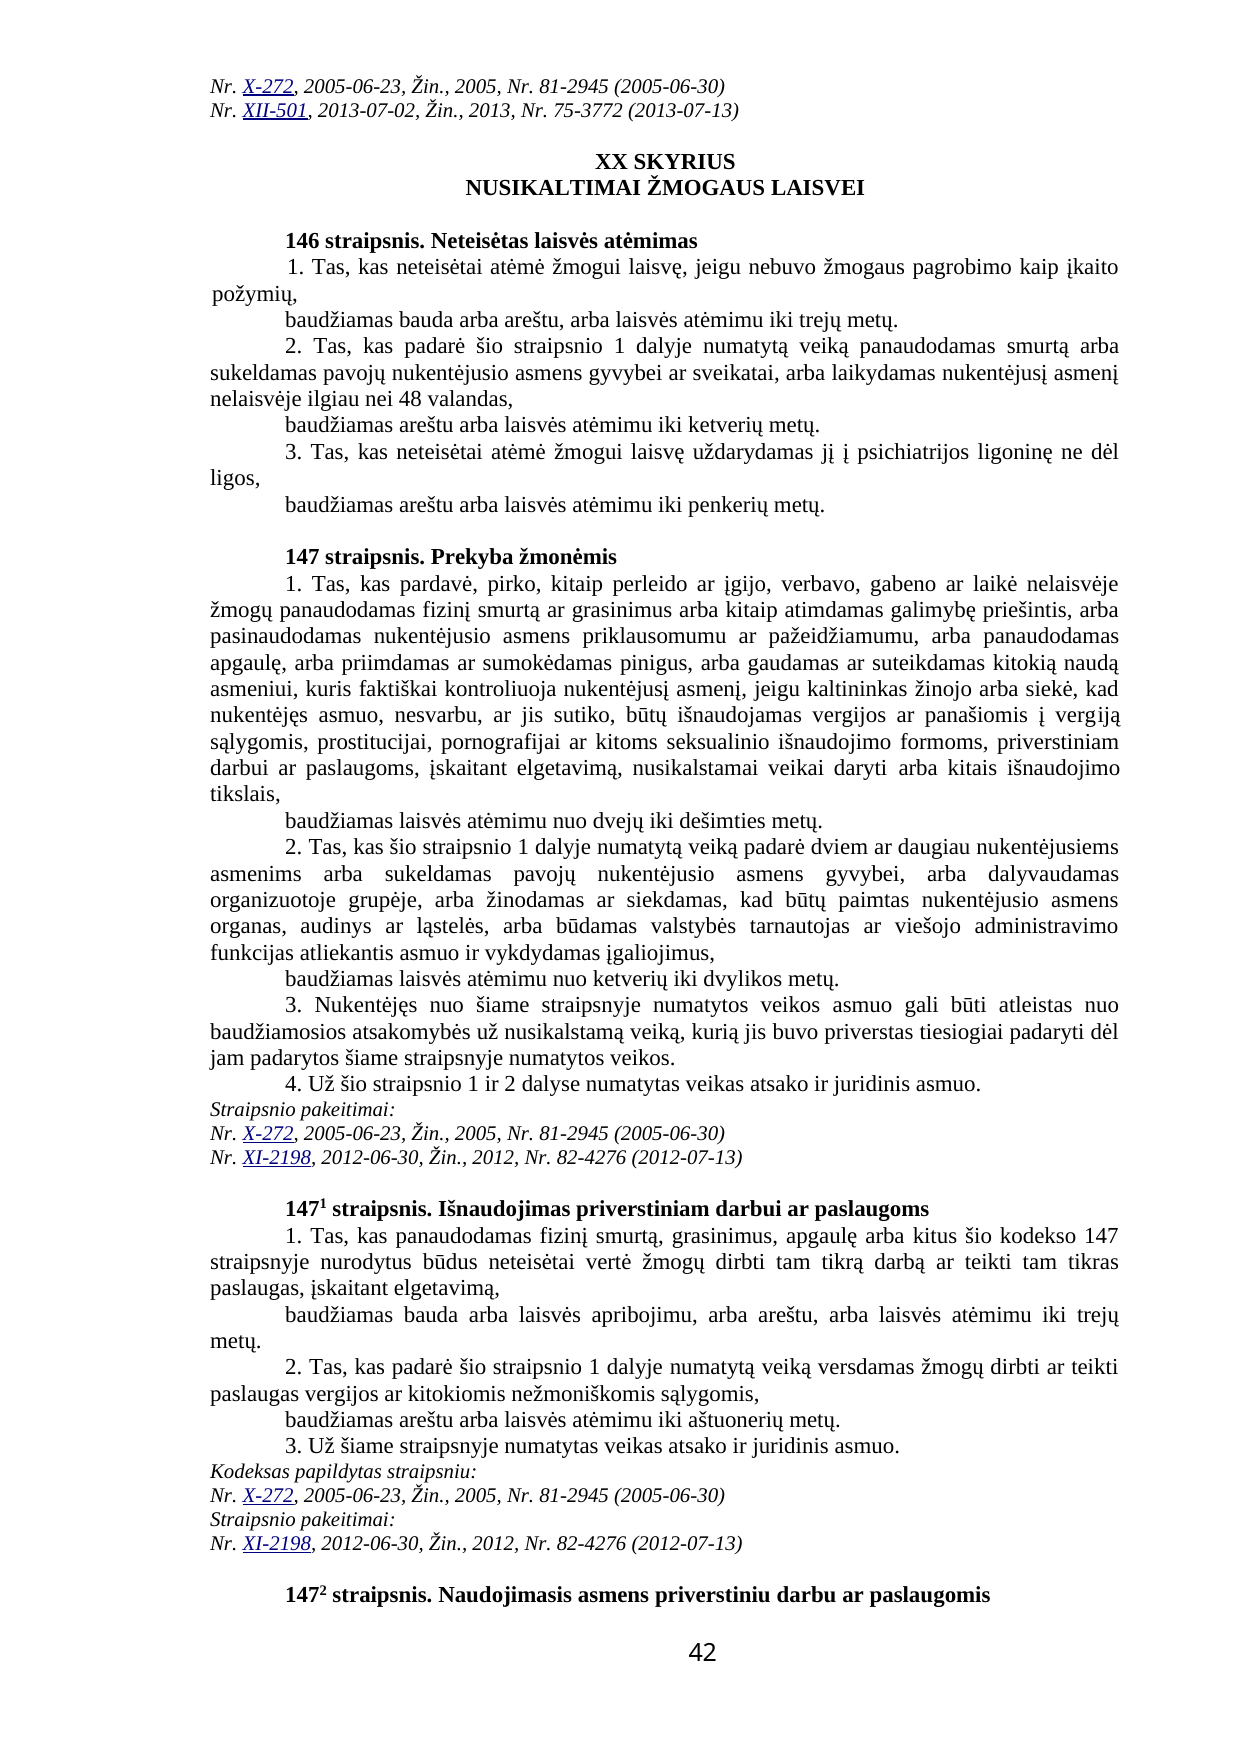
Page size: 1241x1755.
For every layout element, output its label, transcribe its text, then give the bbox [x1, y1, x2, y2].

text XX skyrius [210, 148, 1120, 174]
text 1471 straipsnis. Išnaudojimas priverstiniam darbui ar paslaugoms [210, 1195, 1120, 1222]
text 4. Už šio straipsnio 1 ir 2 dalyse numatytas veikas atsako ir juridinis asmuo. [210, 1070, 1120, 1097]
text 1. Tas, kas pardavė, pirko, kitaip perleido ar įgijo, verbavo, gabeno ar laikė nelaisvėje žmogų panaudodamas fizinį smurtą ar grasinimus arba kitaip atimdamas galimybę priešintis, arba pasinaudodamas nukentėjusio asmens priklausomumu ar pažeidžiamumu, arba panaudodamas apgaulę, arba priimdamas ar sumokėdamas pinigus, arba gaudamas ar suteikdamas kitokią naudą asmeniui, kuris faktiškai kontroliuoja nukentėjusį asmenį, jeigu kaltininkas žinojo arba siekė, kad nukentėjęs asmuo, nesvarbu, ar jis sutiko, būtų išnaudojamas vergijos ar panašiomis į vergiją sąlygomis, prostitucijai, pornografijai ar kitoms seksualinio išnaudojimo formoms, priverstiniam darbui ar paslaugoms, įskaitant elgetavimą, nusikalstamai veikai daryti arba kitais išnaudojimo tikslais, [210, 570, 1120, 807]
text Straipsnio pakeitimai: [210, 1097, 1120, 1121]
text Straipsnio pakeitimai: [210, 1507, 1120, 1531]
text 2. Tas, kas padarė šio straipsnio 1 dalyje numatytą veiką versdamas žmogų dirbti ar teikti paslaugas vergijos ar kitokiomis nežmoniškomis sąlygomis, [210, 1353, 1120, 1406]
text Nr. X-272, 2005-06-23, Žin., 2005, Nr. 81-2945 (2005-06-30) [210, 1483, 1120, 1507]
text 147 straipsnis. Prekyba žmonėmis [210, 543, 1120, 570]
text baudžiamas areštu arba laisvės atėmimu iki ketverių metų. [210, 412, 1120, 438]
text 1. Tas, kas panaudodamas fizinį smurtą, grasinimus, apgaulę arba kitus šio kodekso 147 straipsnyje nurodytus būdus neteisėtai vertė žmogų dirbti tam tikrą darbą ar teikti tam tikras paslaugas, įskaitant elgetavimą, [210, 1222, 1120, 1301]
text 3. Nukentėjęs nuo šiame straipsnyje numatytos veikos asmuo gali būti atleistas nuo baudžiamosios atsakomybės už nusikalstamą veiką, kurią jis buvo priverstas tiesiogiai padaryti dėl jam padarytos šiame straipsnyje numatytos veikos. [210, 991, 1120, 1070]
text baudžiamas bauda arba laisvės apribojimu, arba areštu, arba laisvės atėmimu iki trejų metų. [210, 1301, 1120, 1353]
text baudžiamas bauda arba areštu, arba laisvės atėmimu iki trejų metų. [210, 306, 1120, 332]
text 2. Tas, kas padarė šio straipsnio 1 dalyje numatytą veiką panaudodamas smurtą arba sukeldamas pavojų nukentėjusio asmens gyvybei ar sveikatai, arba laikydamas nukentėjusį asmenį nelaisvėje ilgiau nei 48 valandas, [210, 332, 1120, 412]
text 3. Tas, kas neteisėtai atėmė žmogui laisvę uždarydamas jį į psichiatrijos ligoninę ne dėl ligos, [210, 438, 1120, 491]
text baudžiamas laisvės atėmimu nuo ketverių iki dvylikos metų. [210, 965, 1120, 991]
text Kodeksas papildytas straipsniu: [210, 1459, 1120, 1483]
text Nr. X-272, 2005-06-23, Žin., 2005, Nr. 81-2945 (2005-06-30) [210, 1121, 1120, 1145]
text Nr. XI-2198, 2012-06-30, Žin., 2012, Nr. 82-4276 (2012-07-13) [210, 1145, 1120, 1169]
text baudžiamas areštu arba laisvės atėmimu iki aštuonerių metų. [210, 1406, 1120, 1432]
text 3. Už šiame straipsnyje numatytas veikas atsako ir juridinis asmuo. [210, 1432, 1120, 1459]
text Nr. XI-2198, 2012-06-30, Žin., 2012, Nr. 82-4276 (2012-07-13) [210, 1531, 1120, 1555]
text baudžiamas areštu arba laisvės atėmimu iki penkerių metų. [210, 491, 1120, 517]
text 1472 straipsnis. Naudojimasis asmens priverstiniu darbu ar paslaugomis [210, 1581, 1120, 1608]
text Nr. X-272, 2005-06-23, Žin., 2005, Nr. 81-2945 (2005-06-30) [210, 73, 1120, 98]
text 2. Tas, kas šio straipsnio 1 dalyje numatytą veiką padarė dviem ar daugiau nukentėjusiems asmenims arba sukeldamas pavojų nukentėjusio asmens gyvybei, arba dalyvaudamas organizuotoje grupėje, arba žinodamas ar siekdamas, kad būtų paimtas nukentėjusio asmens organas, audinys ar ląstelės, arba būdamas valstybės tarnautojas ar viešojo administravimo funkcijas atliekantis asmuo ir vykdydamas įgaliojimus, [210, 833, 1120, 965]
text 146 straipsnis. Neteisėtas laisvės atėmimas [210, 227, 1120, 253]
text Nr. XII-501, 2013-07-02, Žin., 2013, Nr. 75-3772 (2013-07-13) [210, 98, 1120, 122]
text 1. Tas, kas neteisėtai atėmė žmogui laisvę, jeigu nebuvo žmogaus pagrobimo kaip įkaito požymių, [212, 253, 1120, 306]
text Nusikaltimai žmogaus laisvEI [210, 174, 1120, 201]
text baudžiamas laisvės atėmimu nuo dvejų iki dešimties metų. [210, 807, 1120, 833]
